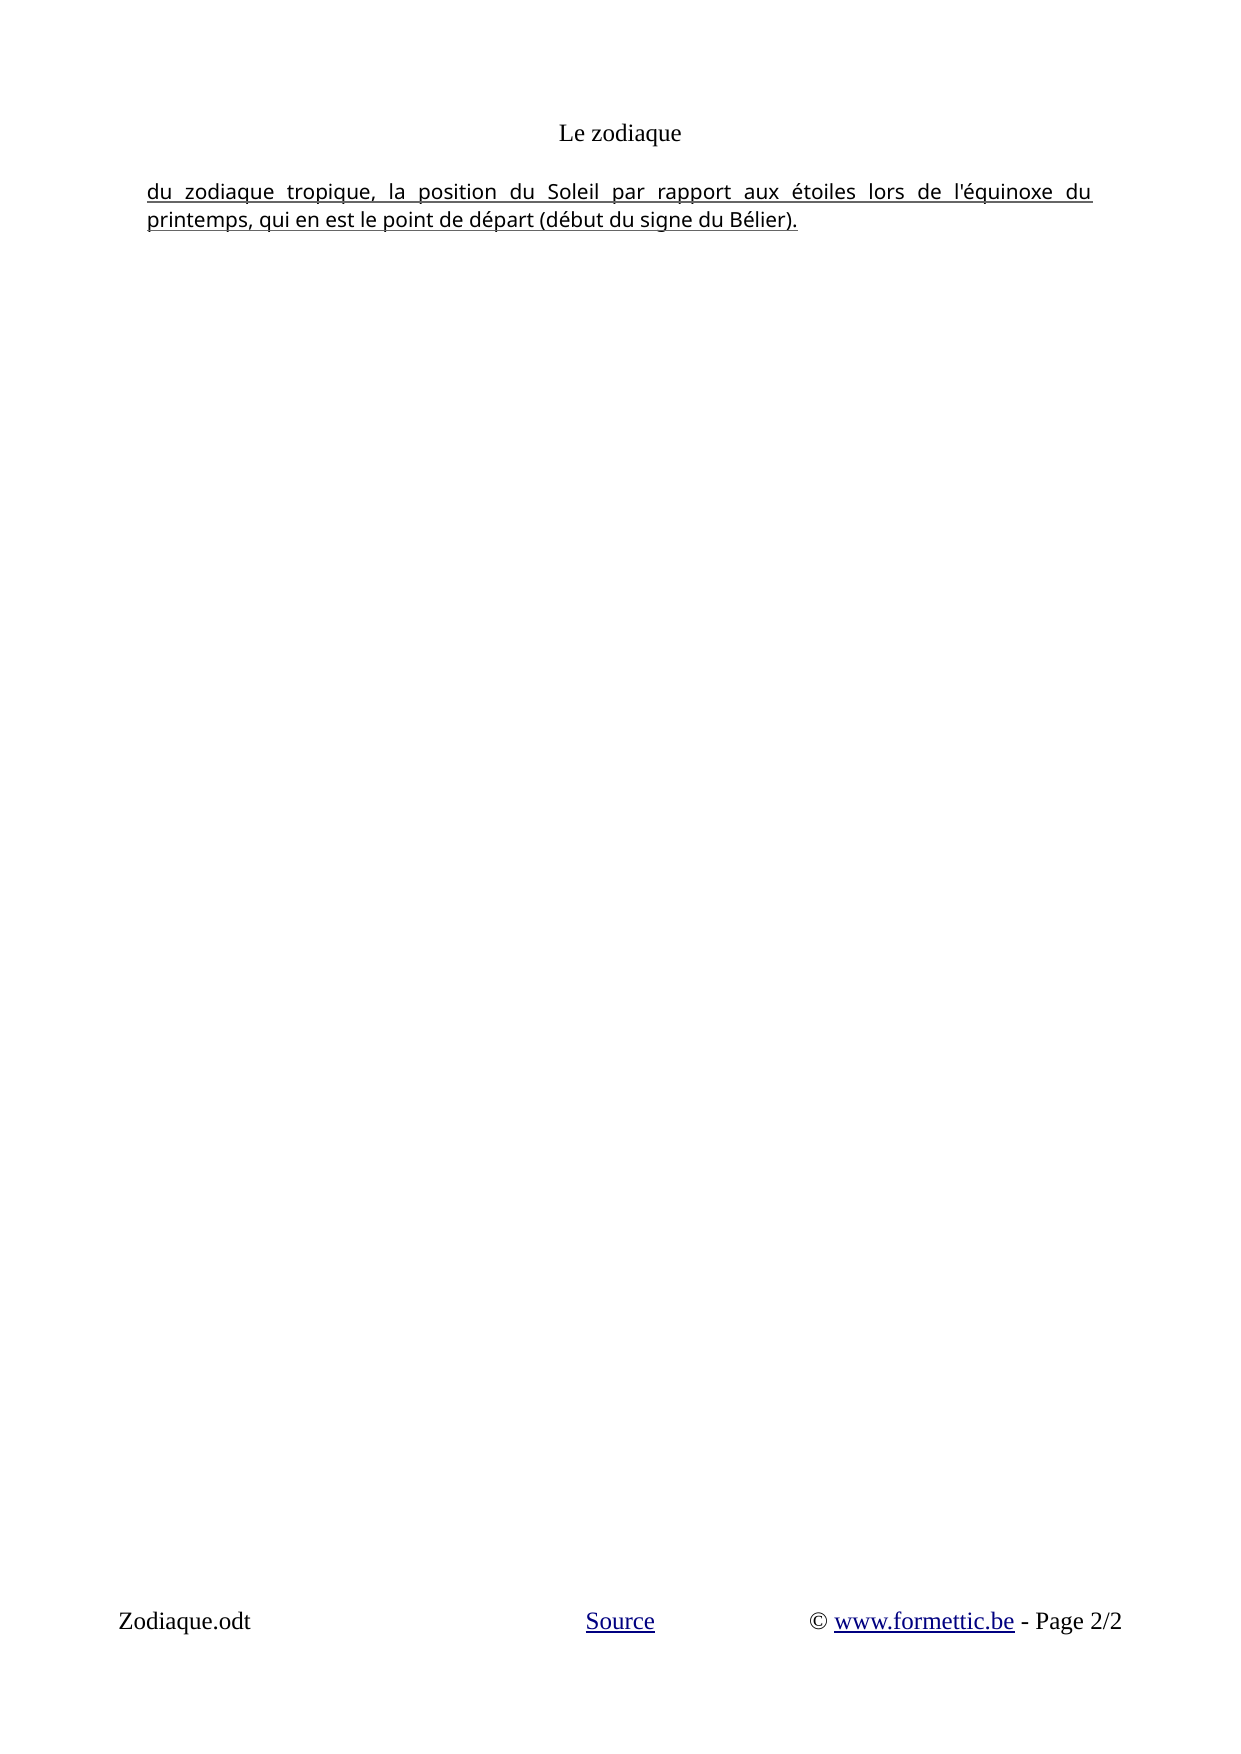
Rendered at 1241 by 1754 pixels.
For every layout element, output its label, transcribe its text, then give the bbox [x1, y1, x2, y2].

text printemps, qui en est le point de départ (début du signe du Bélier). [147, 203, 1093, 234]
text du zodiaque tropique, la position du Soleil par rapport aux étoiles lors de l'équinoxe du [147, 177, 1093, 201]
